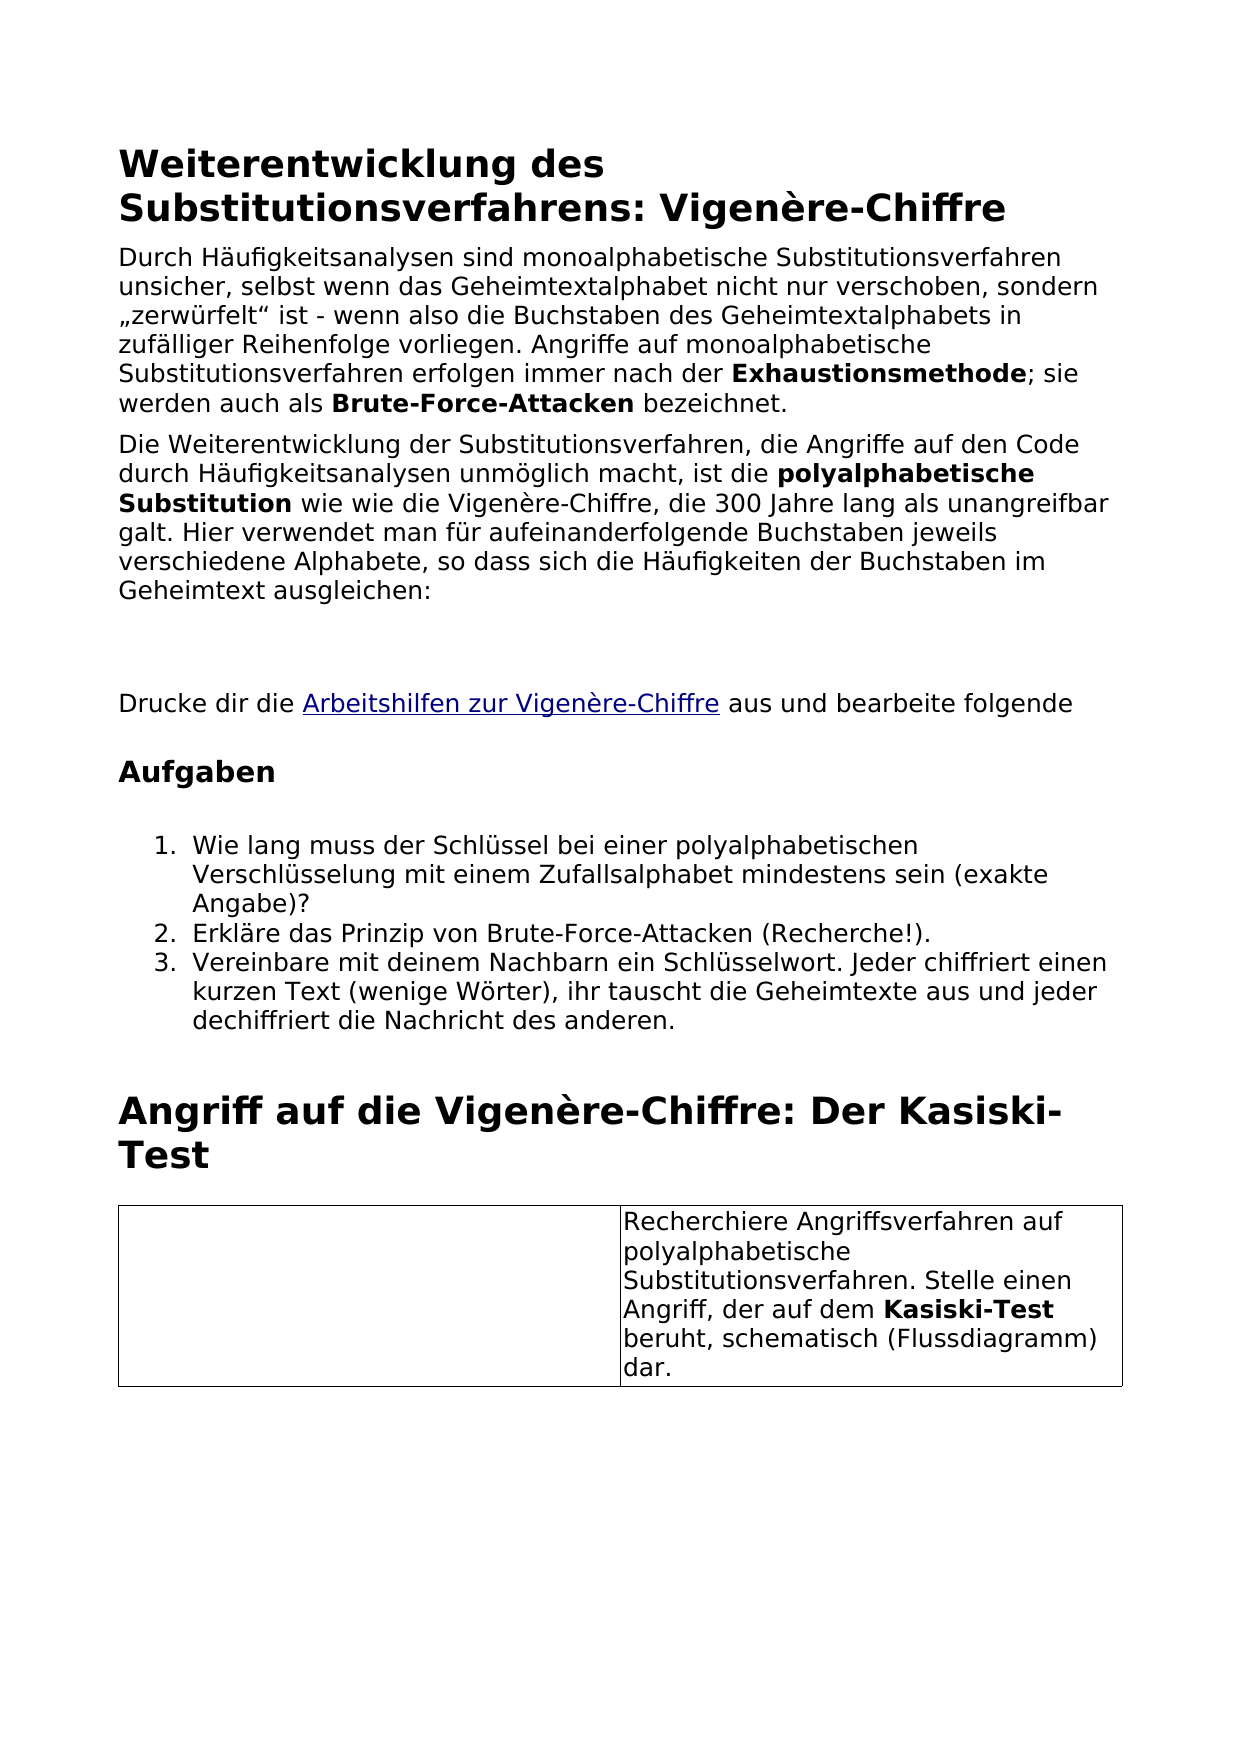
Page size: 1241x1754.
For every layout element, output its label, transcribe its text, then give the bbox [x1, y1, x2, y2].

table_header [119, 1206, 620, 1386]
text Die Weiterentwicklung der Substitutionsverfahren, die Angriffe auf den Code durch Häufigkeitsanalysen unmöglich macht, ist die polyalphabetische Substitution wie wie die Vigenère-Chiffre, die 300 Jahre lang als unangreifbar galt. Hier verwendet man für aufeinanderfolgende Buchstaben jeweils verschiedene Alphabete, so dass sich die Häufigkeiten der Buchstaben im Geheimtext ausgleichen: [118, 430, 1122, 605]
text Durch Häufigkeitsanalysen sind monoalphabetische Substitutionsverfahren unsicher, selbst wenn das Geheimtextalphabet nicht nur verschoben, sondern „zerwürfelt“ ist - wenn also die Buchstaben des Geheimtextalphabets in zufälliger Reihenfolge vorliegen. Angriffe auf monoalphabetische Substitutionsverfahren erfolgen immer nach der Exhaustionsmethode; sie werden auch als Brute-Force-Attacken bezeichnet. [118, 243, 1122, 418]
table_header Recherchiere Angriffsverfahren auf polyalphabetische Substitutionsverfahren. Stelle einen Angriff, der auf dem Kasiski-Test beruht, schematisch (Flussdiagramm) dar. [621, 1206, 1122, 1386]
list Wie lang muss der Schlüssel bei einer polyalphabetischen Verschlüsselung mit einem Zufallsalphabet mindestens sein (exakte Angabe)? [177, 831, 1122, 919]
list Erkläre das Prinzip von Brute-Force-Attacken (Recherche!). [177, 919, 1122, 948]
subtitle Angriff auf die Vigenère-Chiffre: Der Kasiski-Test [118, 1090, 1122, 1177]
subtitle Aufgaben [118, 755, 1122, 789]
list Vereinbare mit deinem Nachbarn ein Schlüsselwort. Jeder chiffriert einen kurzen Text (wenige Wörter), ihr tauscht die Geheimtexte aus und jeder dechiffriert die Nachricht des anderen. [177, 948, 1122, 1036]
text Drucke dir die Arbeitshilfen zur Vigenère-Chiffre aus und bearbeite folgende [118, 689, 1122, 718]
subtitle Weiterentwicklung des Substitutionsverfahrens: Vigenère-Chiffre [118, 143, 1122, 230]
